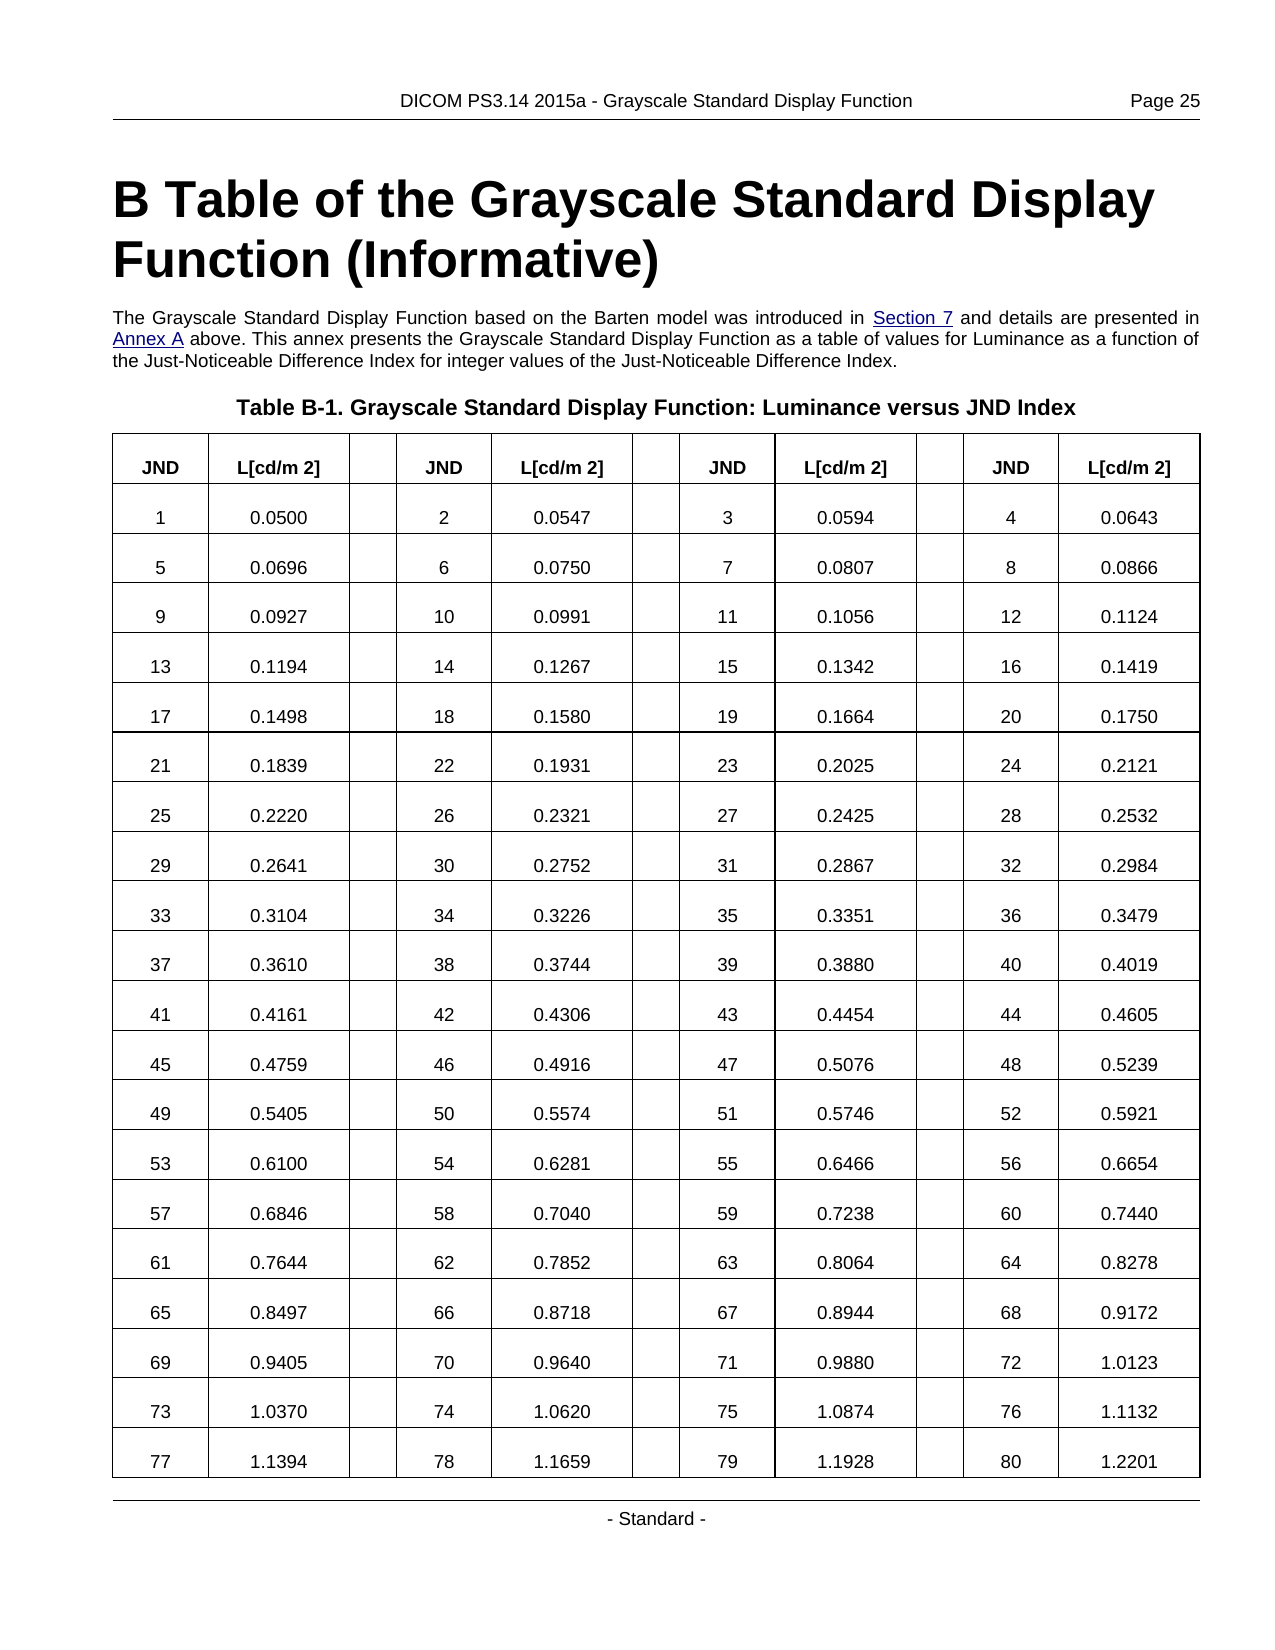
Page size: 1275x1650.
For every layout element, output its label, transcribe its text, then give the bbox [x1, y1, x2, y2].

table_cell 0.0547 [492, 484, 632, 533]
table_cell 18 [397, 683, 491, 731]
table_cell [350, 583, 396, 632]
table_header JND [964, 434, 1058, 483]
table_cell 40 [964, 931, 1058, 980]
table_cell 20 [964, 683, 1058, 731]
table_cell 0.1342 [776, 633, 916, 682]
table_header L[cd/m 2] [492, 434, 632, 483]
table_cell [917, 782, 963, 831]
table_cell 0.6654 [1059, 1130, 1199, 1178]
table_cell 1 [113, 484, 208, 533]
table_cell 26 [397, 782, 491, 831]
table_cell 1.1394 [209, 1428, 349, 1477]
table_cell 0.7238 [776, 1180, 916, 1228]
table_cell 75 [680, 1378, 774, 1427]
table_cell 48 [964, 1031, 1058, 1079]
table_cell 0.2984 [1059, 832, 1199, 880]
table_cell 0.0866 [1059, 534, 1199, 582]
table_cell 64 [964, 1229, 1058, 1278]
table_cell [917, 534, 963, 582]
table_cell 79 [680, 1428, 774, 1477]
table_cell 70 [397, 1329, 491, 1377]
table_cell [350, 931, 396, 980]
table_cell [633, 782, 679, 831]
table_cell 6 [397, 534, 491, 582]
table_cell [633, 1229, 679, 1278]
table_cell 5 [113, 534, 208, 582]
table_cell 57 [113, 1180, 208, 1228]
table_cell 36 [964, 881, 1058, 930]
table_cell 1.1928 [776, 1428, 916, 1477]
table_cell 42 [397, 981, 491, 1029]
table_cell 1.1659 [492, 1428, 632, 1477]
table_cell 0.2867 [776, 832, 916, 880]
table_cell 0.2220 [209, 782, 349, 831]
table_cell [917, 1080, 963, 1129]
table_cell [633, 683, 679, 731]
table_cell 77 [113, 1428, 208, 1477]
table_cell 4 [964, 484, 1058, 533]
table_cell 44 [964, 981, 1058, 1029]
table_cell [633, 583, 679, 632]
table_cell 37 [113, 931, 208, 980]
table_cell 38 [397, 931, 491, 980]
table_cell [633, 733, 679, 781]
table_cell [917, 1428, 963, 1477]
table_cell 0.0643 [1059, 484, 1199, 533]
table_cell 0.3610 [209, 931, 349, 980]
table_cell 0.6100 [209, 1130, 349, 1178]
table_cell 0.7644 [209, 1229, 349, 1278]
table_cell 0.1839 [209, 733, 349, 781]
table_cell 0.8278 [1059, 1229, 1199, 1278]
table_cell 56 [964, 1130, 1058, 1178]
table_cell 25 [113, 782, 208, 831]
table_cell 49 [113, 1080, 208, 1129]
table_cell 1.2201 [1059, 1428, 1199, 1477]
table_cell 10 [397, 583, 491, 632]
table_cell [633, 1080, 679, 1129]
table_cell 0.5405 [209, 1080, 349, 1129]
table_cell 0.1419 [1059, 633, 1199, 682]
table_cell 0.3744 [492, 931, 632, 980]
table_cell 0.8718 [492, 1279, 632, 1328]
table_cell 61 [113, 1229, 208, 1278]
table_cell [350, 782, 396, 831]
table_cell 53 [113, 1130, 208, 1178]
table_cell 0.1056 [776, 583, 916, 632]
table_cell 1.1132 [1059, 1378, 1199, 1427]
table_cell 0.9405 [209, 1329, 349, 1377]
table_cell 0.0750 [492, 534, 632, 582]
table_cell [633, 1180, 679, 1228]
table_cell [350, 1329, 396, 1377]
table_cell 0.0696 [209, 534, 349, 582]
table_cell 3 [680, 484, 774, 533]
table_cell 0.5076 [776, 1031, 916, 1079]
table_header L[cd/m 2] [209, 434, 349, 483]
table_cell 0.6466 [776, 1130, 916, 1178]
table_cell 1.0123 [1059, 1329, 1199, 1377]
table_cell 0.1267 [492, 633, 632, 682]
table_cell 0.1580 [492, 683, 632, 731]
table_cell 66 [397, 1279, 491, 1328]
table_cell [350, 832, 396, 880]
table_cell 0.0807 [776, 534, 916, 582]
table_cell 14 [397, 633, 491, 682]
table_cell 0.3479 [1059, 881, 1199, 930]
table_cell 0.2752 [492, 832, 632, 880]
table_cell 47 [680, 1031, 774, 1079]
table_cell 41 [113, 981, 208, 1029]
table_cell [917, 1378, 963, 1427]
table_cell [633, 1130, 679, 1178]
table_cell 0.7852 [492, 1229, 632, 1278]
table_cell 63 [680, 1229, 774, 1278]
table_header [917, 434, 963, 483]
table_cell 0.3226 [492, 881, 632, 930]
table_cell 0.7440 [1059, 1180, 1199, 1228]
table_cell [917, 931, 963, 980]
table_cell 1.0370 [209, 1378, 349, 1427]
table_cell 2 [397, 484, 491, 533]
table_cell 59 [680, 1180, 774, 1228]
table_cell 0.3351 [776, 881, 916, 930]
table_cell 74 [397, 1378, 491, 1427]
table_header L[cd/m 2] [776, 434, 916, 483]
table_cell [350, 1279, 396, 1328]
table_cell 0.9640 [492, 1329, 632, 1377]
table_cell 0.2532 [1059, 782, 1199, 831]
table_cell 0.1931 [492, 733, 632, 781]
table_cell 50 [397, 1080, 491, 1129]
table_cell 0.4916 [492, 1031, 632, 1079]
table_cell 0.4161 [209, 981, 349, 1029]
table_cell 0.4759 [209, 1031, 349, 1079]
table_cell 0.8497 [209, 1279, 349, 1328]
table_header JND [113, 434, 208, 483]
table_cell 0.1194 [209, 633, 349, 682]
table_cell 30 [397, 832, 491, 880]
table_cell 65 [113, 1279, 208, 1328]
table_cell 62 [397, 1229, 491, 1278]
table_cell [917, 484, 963, 533]
table_cell 0.4605 [1059, 981, 1199, 1029]
table_cell 0.0991 [492, 583, 632, 632]
table_header [350, 434, 396, 483]
text The Grayscale Standard Display Function based on the Barten model was introduced in Section 7 and details are presented in Annex A above. This annex presents the Grayscale Standard Display Function as a table of values for Luminance as a function of the Just-Noticeable Difference Index for integer values of the Just-Noticeable Difference Index. [112, 307, 1200, 371]
table_cell 9 [113, 583, 208, 632]
table_cell 0.2425 [776, 782, 916, 831]
table_cell 0.4306 [492, 981, 632, 1029]
table_cell 0.0500 [209, 484, 349, 533]
table_cell 34 [397, 881, 491, 930]
table_cell 1.0874 [776, 1378, 916, 1427]
table_cell [633, 1031, 679, 1079]
table_cell [350, 1229, 396, 1278]
table_cell 7 [680, 534, 774, 582]
table_cell [917, 633, 963, 682]
table_cell 35 [680, 881, 774, 930]
table_cell [633, 1279, 679, 1328]
table_cell 27 [680, 782, 774, 831]
table_cell 0.8064 [776, 1229, 916, 1278]
table_cell 0.2641 [209, 832, 349, 880]
table_cell 72 [964, 1329, 1058, 1377]
table_cell 58 [397, 1180, 491, 1228]
table_cell 0.1124 [1059, 583, 1199, 632]
table_cell 39 [680, 931, 774, 980]
table_cell [917, 683, 963, 731]
table_cell 0.7040 [492, 1180, 632, 1228]
table_cell 54 [397, 1130, 491, 1178]
table_cell [633, 534, 679, 582]
table_cell 0.1750 [1059, 683, 1199, 731]
table_cell 60 [964, 1180, 1058, 1228]
table_cell 0.3104 [209, 881, 349, 930]
table_cell [917, 583, 963, 632]
table_cell 0.1664 [776, 683, 916, 731]
table_cell 46 [397, 1031, 491, 1079]
table_cell [917, 832, 963, 880]
table_cell 76 [964, 1378, 1058, 1427]
table_cell 31 [680, 832, 774, 880]
table_cell 55 [680, 1130, 774, 1178]
table_cell [917, 881, 963, 930]
table_cell 17 [113, 683, 208, 731]
table_cell 21 [113, 733, 208, 781]
table_cell 73 [113, 1378, 208, 1427]
table_cell 78 [397, 1428, 491, 1477]
text Table B-1. Grayscale Standard Display Function: Luminance versus JND Index [112, 394, 1200, 420]
table_cell 12 [964, 583, 1058, 632]
table_cell 43 [680, 981, 774, 1029]
table_cell 0.5746 [776, 1080, 916, 1129]
table_cell [633, 484, 679, 533]
table_header JND [680, 434, 774, 483]
text B Table of the Grayscale Standard Display Function (Informative) [112, 169, 1200, 288]
table_cell 0.0594 [776, 484, 916, 533]
table_cell 0.4454 [776, 981, 916, 1029]
table_cell 71 [680, 1329, 774, 1377]
table_cell 0.4019 [1059, 931, 1199, 980]
table_cell 0.3880 [776, 931, 916, 980]
table_header L[cd/m 2] [1059, 434, 1199, 483]
table_cell [917, 1031, 963, 1079]
table_cell 52 [964, 1080, 1058, 1129]
table_cell [350, 981, 396, 1029]
table_cell [350, 1080, 396, 1129]
table_cell 29 [113, 832, 208, 880]
table_cell 67 [680, 1279, 774, 1328]
table_cell [917, 733, 963, 781]
table_cell 45 [113, 1031, 208, 1079]
table_cell 0.6281 [492, 1130, 632, 1178]
table_cell [633, 881, 679, 930]
table_cell 0.9172 [1059, 1279, 1199, 1328]
table_cell [633, 931, 679, 980]
table_cell [917, 1180, 963, 1228]
table_cell [350, 534, 396, 582]
table_cell 0.9880 [776, 1329, 916, 1377]
table_cell 28 [964, 782, 1058, 831]
table_cell 0.1498 [209, 683, 349, 731]
table_cell 0.2321 [492, 782, 632, 831]
table_cell 0.2121 [1059, 733, 1199, 781]
table_cell 33 [113, 881, 208, 930]
table_cell 23 [680, 733, 774, 781]
table_cell [350, 733, 396, 781]
table_cell [350, 1378, 396, 1427]
table_cell 68 [964, 1279, 1058, 1328]
table_cell [633, 981, 679, 1029]
table_cell [350, 1180, 396, 1228]
table_cell [350, 633, 396, 682]
table_cell 0.0927 [209, 583, 349, 632]
table_cell 0.5921 [1059, 1080, 1199, 1129]
table_cell 0.2025 [776, 733, 916, 781]
table_cell 0.8944 [776, 1279, 916, 1328]
table_cell 51 [680, 1080, 774, 1129]
table_cell [917, 981, 963, 1029]
table_cell [917, 1329, 963, 1377]
table_cell 16 [964, 633, 1058, 682]
table_cell [633, 1428, 679, 1477]
table_cell 13 [113, 633, 208, 682]
table_cell [917, 1279, 963, 1328]
table_cell [917, 1229, 963, 1278]
table_cell 0.5574 [492, 1080, 632, 1129]
table_cell 1.0620 [492, 1378, 632, 1427]
table_cell [633, 1329, 679, 1377]
table_cell [350, 881, 396, 930]
table_cell 11 [680, 583, 774, 632]
table_cell 19 [680, 683, 774, 731]
table_cell [633, 633, 679, 682]
table_cell [350, 1130, 396, 1178]
table_cell [633, 1378, 679, 1427]
table_cell 22 [397, 733, 491, 781]
table_cell 24 [964, 733, 1058, 781]
table_cell 80 [964, 1428, 1058, 1477]
table_cell [350, 1031, 396, 1079]
table_cell 15 [680, 633, 774, 682]
table_cell [917, 1130, 963, 1178]
table_cell [350, 484, 396, 533]
table_cell [350, 1428, 396, 1477]
table_cell [633, 832, 679, 880]
table_cell 0.5239 [1059, 1031, 1199, 1079]
table_cell 8 [964, 534, 1058, 582]
table_header JND [397, 434, 491, 483]
table_cell 32 [964, 832, 1058, 880]
table_header [633, 434, 679, 483]
table_cell 69 [113, 1329, 208, 1377]
table_cell [350, 683, 396, 731]
table_cell 0.6846 [209, 1180, 349, 1228]
